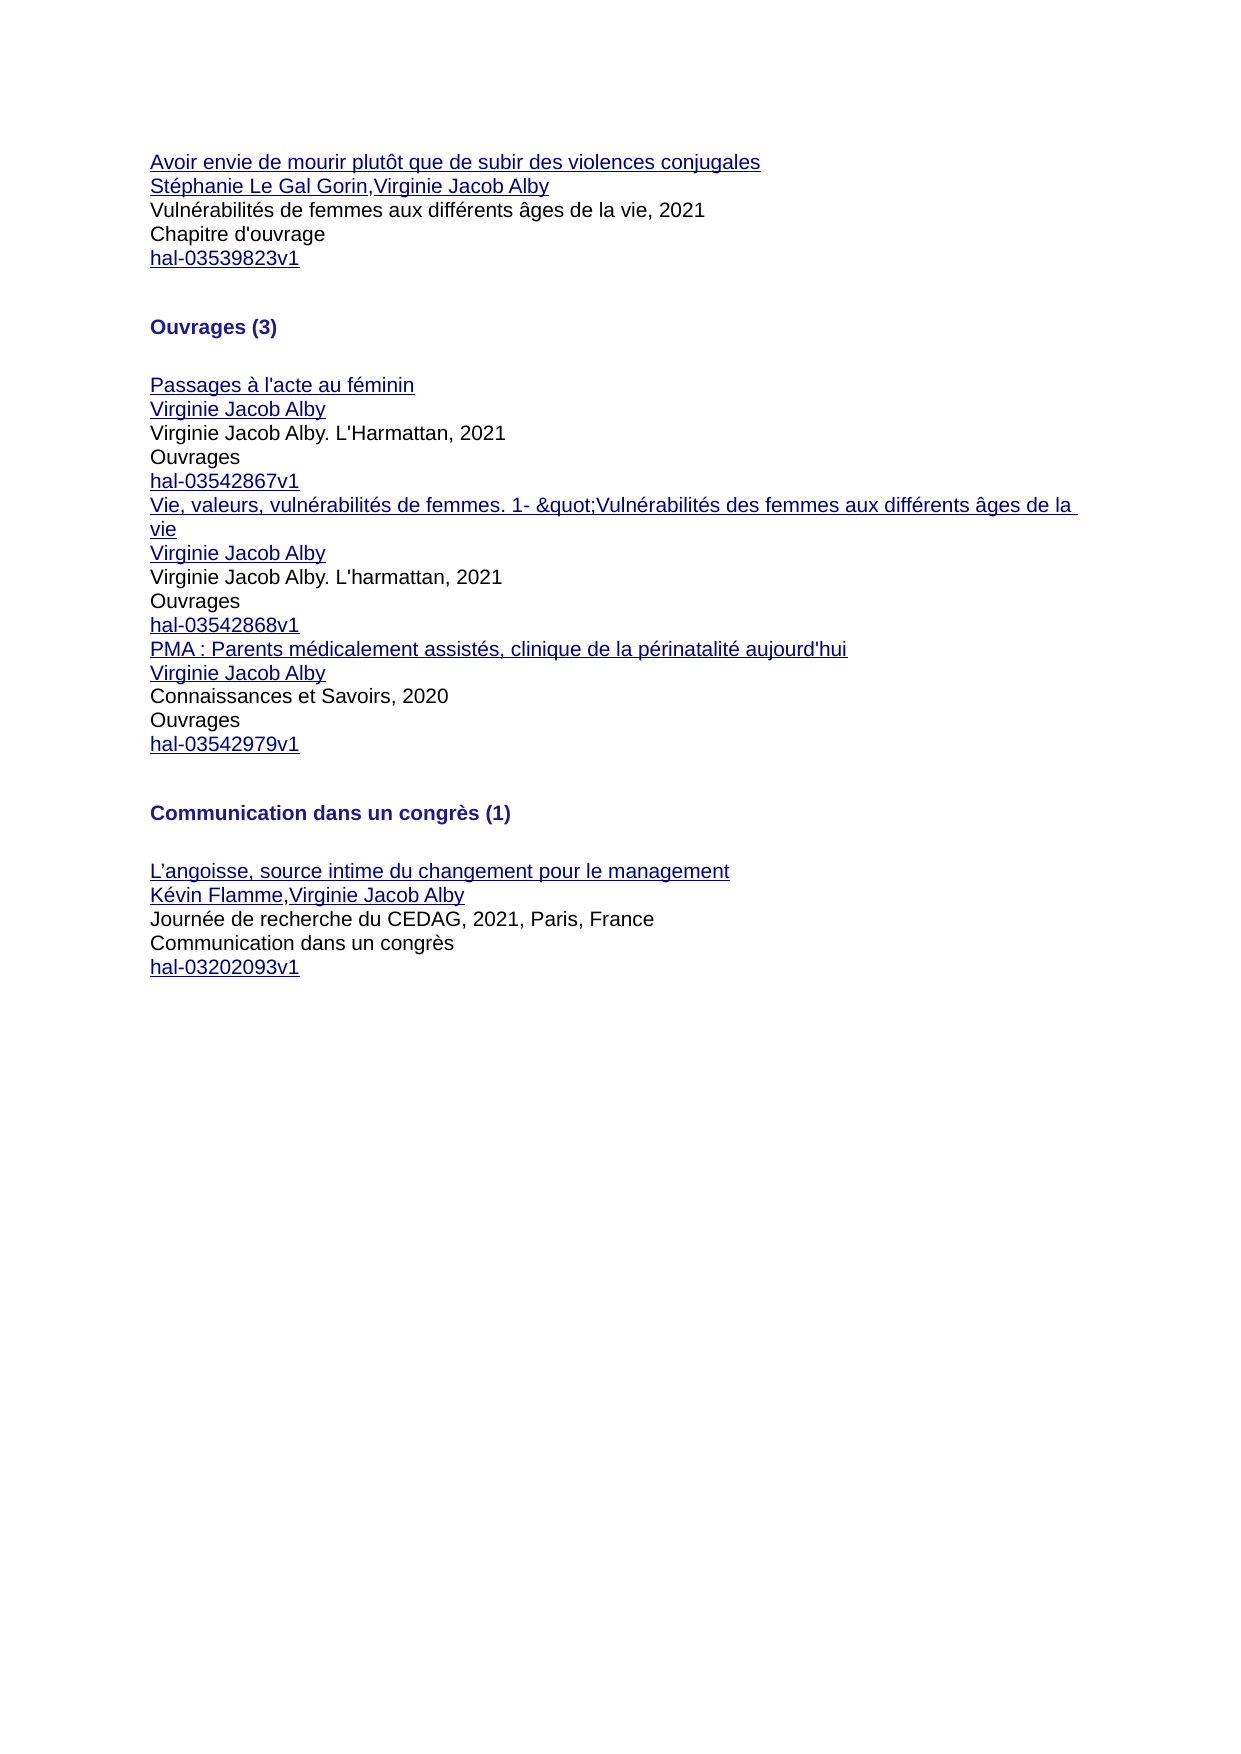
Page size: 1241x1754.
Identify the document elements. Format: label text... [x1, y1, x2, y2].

subtitle Communication dans un congrès (1) [150, 801, 1090, 825]
table_cell Vie, valeurs, vulnérabilités de femmes. 1- &quot;Vulnérabilités des femmes aux différents âges de la vie Virginie Jacob Alby Virginie Jacob Alby. L'harmattan, 2021 Ouvrages hal-03542868v1 [150, 493, 1090, 636]
table_header Passages à l'acte au féminin Virginie Jacob Alby Virginie Jacob Alby. L'Harmattan, 2021 Ouvrages hal-03542867v1 [150, 373, 1090, 493]
table_header L’angoisse, source intime du changement pour le management Kévin Flamme,Virginie Jacob Alby Journée de recherche du CEDAG, 2021, Paris, France Communication dans un congrès hal-03202093v1 [150, 859, 1090, 979]
table_cell PMA : Parents médicalement assistés, clinique de la périnatalité aujourd'hui Virginie Jacob Alby Connaissances et Savoirs, 2020 Ouvrages hal-03542979v1 [150, 636, 1090, 756]
table_cell Avoir envie de mourir plutôt que de subir des violences conjugales Stéphanie Le Gal Gorin,Virginie Jacob Alby Vulnérabilités de femmes aux différents âges de la vie, 2021 Chapitre d'ouvrage hal-03539823v1 [150, 150, 1090, 270]
subtitle Ouvrages (3) [150, 314, 1090, 338]
